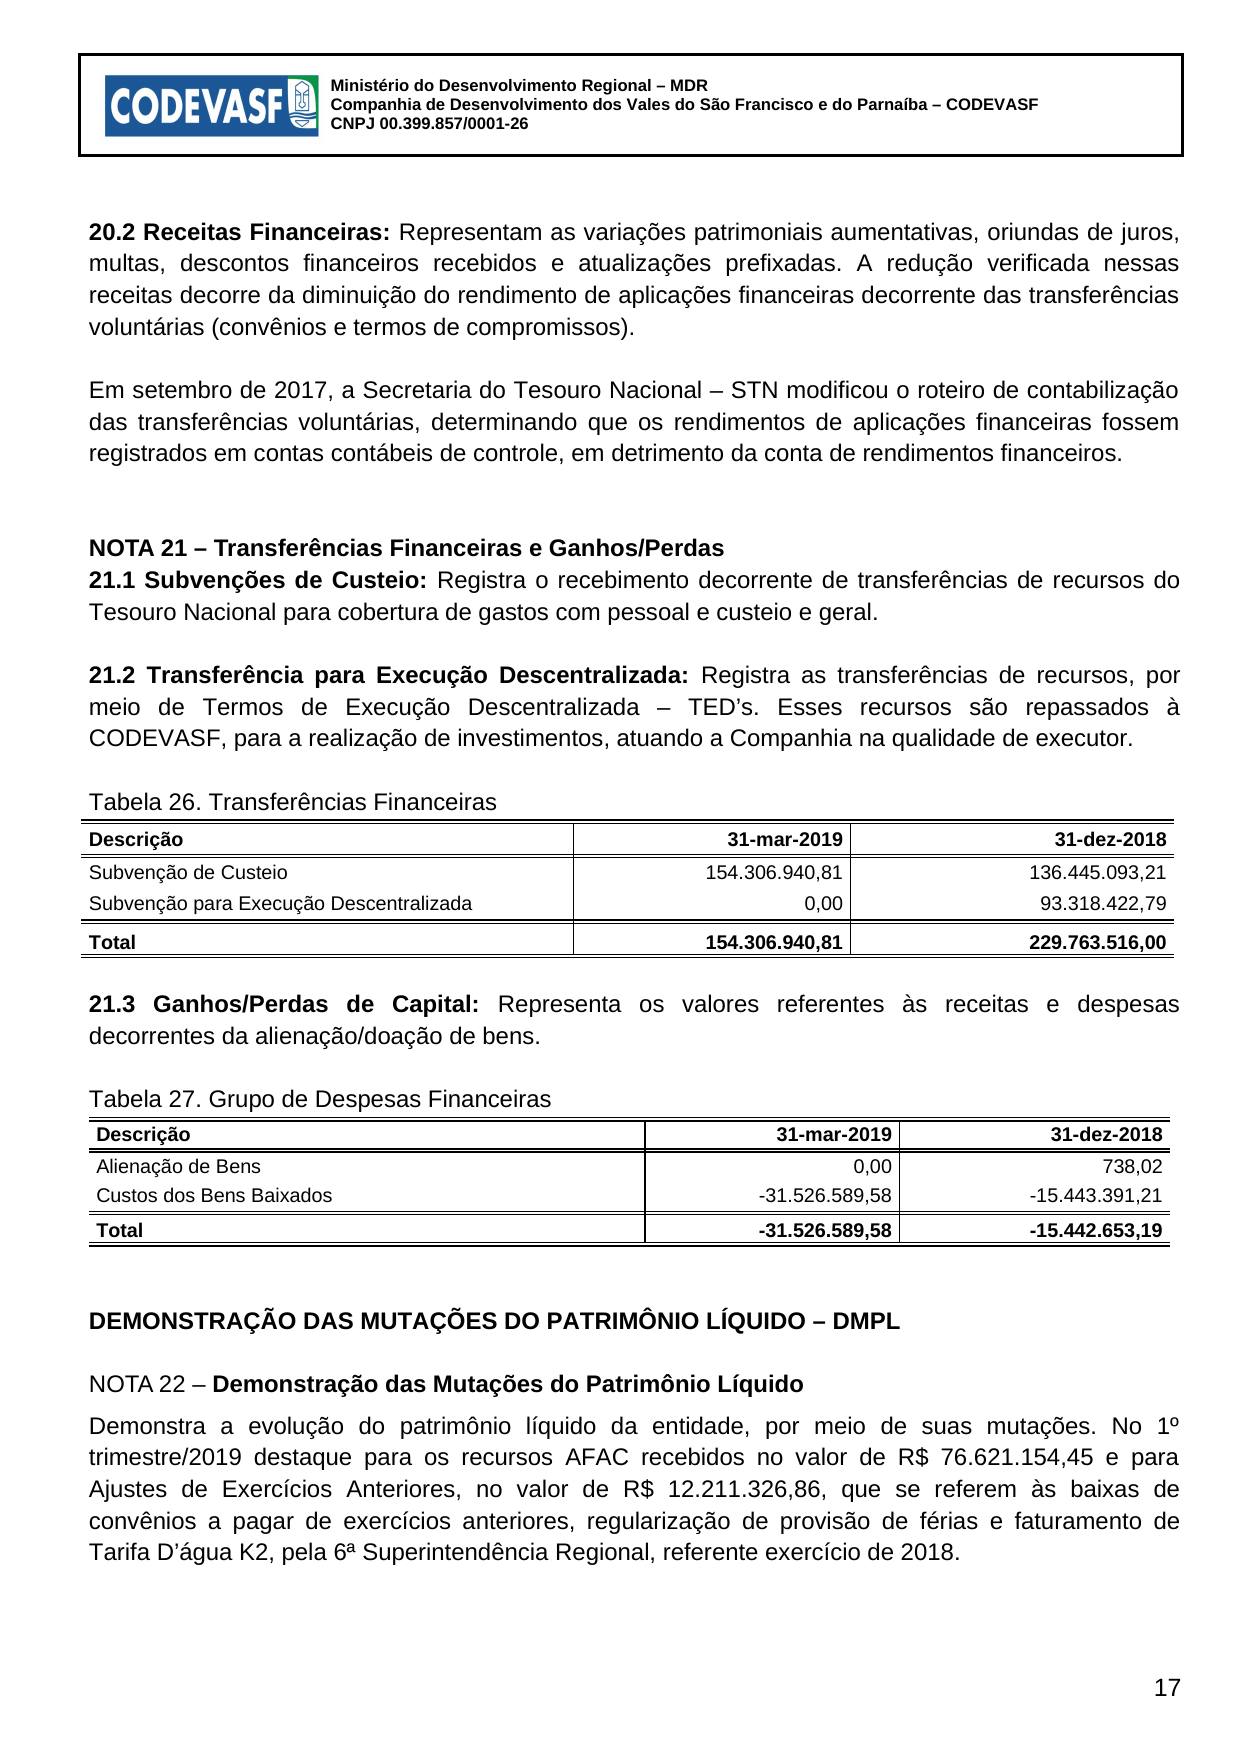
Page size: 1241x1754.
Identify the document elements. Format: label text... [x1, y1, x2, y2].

text Tabela 27. Grupo de Despesas Financeiras [89, 1085, 1181, 1113]
subtitle NOTA 22 – Demonstração das Mutações do Patrimônio Líquido [89, 1370, 1181, 1398]
table_cell -31.526.589,58 [646, 1215, 899, 1242]
table_cell 0,00 [574, 887, 850, 919]
text Em setembro de 2017, a Secretaria do Tesouro Nacional – STN modificou o roteiro de contabilização das transferências voluntárias, determinando que os rendimentos de aplicações financeiras fossem registrados em contas contábeis de controle, em detrimento da conta de rendimentos financeiros. [89, 376, 1181, 467]
picture [99, 69, 325, 145]
table_cell 0,00 [646, 1153, 899, 1179]
table_header Descrição [81, 824, 573, 854]
subtitle NOTA 21 – Transferências Financeiras e Ganhos/Perdas [89, 534, 1181, 562]
text 21.1 Subvenções de Custeio: Registra o recebimento decorrente de transferências de recursos do Tesouro Nacional para cobertura de gastos com pessoal e custeio e geral. [89, 566, 1181, 625]
table_header Descrição [89, 1122, 644, 1148]
table_cell Alienação de Bens [89, 1153, 644, 1179]
text Tabela 26. Transferências Financeiras [89, 788, 1181, 815]
text 20.2 Receitas Financeiras: Representam as variações patrimoniais aumentativas, oriundas de juros, multas, descontos financeiros recebidos e atualizações prefixadas. A redução verificada nessas receitas decorre da diminuição do rendimento de aplicações financeiras decorrente das transferências voluntárias (convênios e termos de compromissos). [89, 218, 1181, 340]
table_cell Total [89, 1215, 644, 1242]
table_cell -15.443.391,21 [900, 1179, 1170, 1211]
text 21.2 Transferência para Execução Descentralizada: Registra as transferências de recursos, por meio de Termos de Execução Descentralizada – TED’s. Esses recursos são repassados à CODEVASF, para a realização de investimentos, atuando a Companhia na qualidade de executor. [89, 661, 1181, 752]
table_cell Subvenção para Execução Descentralizada [81, 887, 573, 919]
table_cell Subvenção de Custeio [81, 858, 573, 887]
table_header 31-dez-2018 [900, 1122, 1170, 1148]
table_cell -15.442.653,19 [900, 1215, 1170, 1242]
text Demonstra a evolução do patrimônio líquido da entidade, por meio de suas mutações. No 1º trimestre/2019 destaque para os recursos AFAC recebidos no valor de R$ 76.621.154,45 e para Ajustes de Exercícios Anteriores, no valor de R$ 12.211.326,86, que se referem às baixas de convênios a pagar de exercícios anteriores, regularização de provisão de férias e faturamento de Tarifa D’água K2, pela 6ª Superintendência Regional, referente exercício de 2018. [89, 1412, 1181, 1566]
text 21.3 Ganhos/Perdas de Capital: Representa os valores referentes às receitas e despesas decorrentes da alienação/doação de bens. [89, 990, 1181, 1049]
table_header 31-dez-2018 [851, 824, 1174, 854]
text DEMONSTRAÇÃO DAS MUTAÇÕES DO PATRIMÔNIO LÍQUIDO – DMPL [89, 1307, 1181, 1334]
table_cell 154.306.940,81 [574, 924, 850, 954]
table_cell 93.318.422,79 [851, 887, 1174, 919]
table_header 31-mar-2019 [646, 1122, 899, 1148]
table_cell Custos dos Bens Baixados [89, 1179, 644, 1211]
table_cell 136.445.093,21 [851, 858, 1174, 887]
table_header 31-mar-2019 [574, 824, 850, 854]
table_cell 154.306.940,81 [574, 858, 850, 887]
table_cell -31.526.589,58 [646, 1179, 899, 1211]
table_cell 738,02 [900, 1153, 1170, 1179]
table_cell Total [81, 924, 573, 954]
table_cell 229.763.516,00 [851, 924, 1174, 954]
